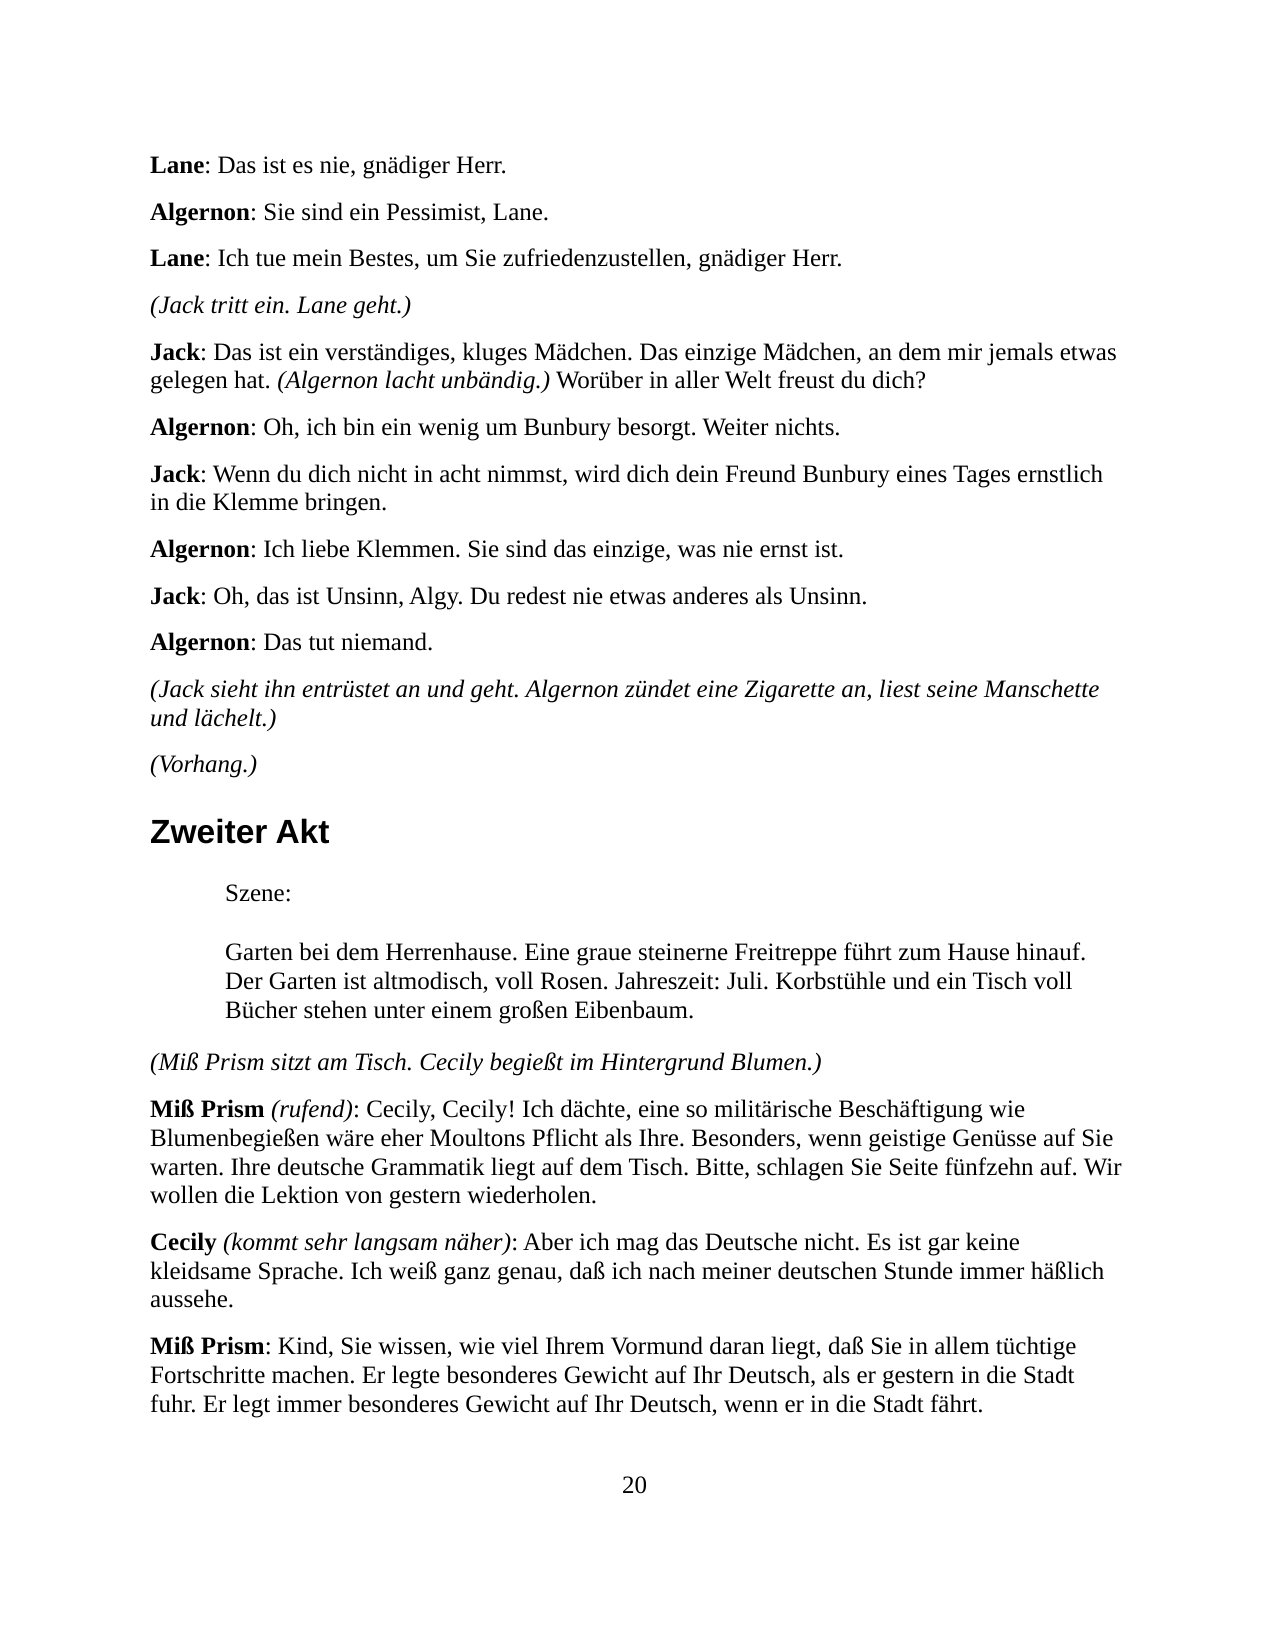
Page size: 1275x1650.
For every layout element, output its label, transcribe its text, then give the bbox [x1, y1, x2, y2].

text (Vorhang.) [150, 749, 1125, 778]
text Algernon: Ich liebe Klemmen. Sie sind das einzige, was nie ernst ist. [150, 534, 1125, 563]
text (Jack tritt ein. Lane geht.) [150, 290, 1125, 319]
text Jack: Das ist ein verständiges, kluges Mädchen. Das einzige Mädchen, an dem mir jemals etwas gelegen hat. (Algernon lacht unbändig.) Worüber in aller Welt freust du dich? [150, 337, 1125, 394]
text Garten bei dem Herrenhause. Eine graue steinerne Freitreppe führt zum Hause hinauf. Der Garten ist altmodisch, voll Rosen. Jahreszeit: Juli. Korbstühle und ein Tisch voll Bücher stehen unter einem großen Eibenbaum. [225, 937, 1125, 1023]
text Lane: Das ist es nie, gnädiger Herr. [150, 150, 1125, 179]
text Miß Prism (rufend): Cecily, Cecily! Ich dächte, eine so militärische Beschäftigung wie Blumenbegießen wäre eher Moultons Pflicht als Ihre. Besonders, wenn geistige Genüsse auf Sie warten. Ihre deutsche Grammatik liegt auf dem Tisch. Bitte, schlagen Sie Seite fünfzehn auf. Wir wollen die Lektion von gestern wiederholen. [150, 1094, 1125, 1209]
text Jack: Oh, das ist Unsinn, Algy. Du redest nie etwas anderes als Unsinn. [150, 581, 1125, 609]
text Algernon: Oh, ich bin ein wenig um Bunbury besorgt. Weiter nichts. [150, 412, 1125, 441]
text Algernon: Das tut niemand. [150, 627, 1125, 656]
text Miß Prism: Kind, Sie wissen, wie viel Ihrem Vormund daran liegt, daß Sie in allem tüchtige Fortschritte machen. Er legte besonderes Gewicht auf Ihr Deutsch, als er gestern in die Stadt fuhr. Er legt immer besonderes Gewicht auf Ihr Deutsch, wenn er in die Stadt fährt. [150, 1331, 1125, 1417]
text Cecily (kommt sehr langsam näher): Aber ich mag das Deutsche nicht. Es ist gar keine kleidsame Sprache. Ich weiß ganz genau, daß ich nach meiner deutschen Stunde immer häßlich aussehe. [150, 1227, 1125, 1313]
subtitle Zweiter Akt [150, 812, 1125, 851]
text Szene: [225, 878, 1125, 907]
text Algernon: Sie sind ein Pessimist, Lane. [150, 197, 1125, 225]
text Lane: Ich tue mein Bestes, um Sie zufriedenzustellen, gnädiger Herr. [150, 243, 1125, 272]
text (Miß Prism sitzt am Tisch. Cecily begießt im Hintergrund Blumen.) [150, 1047, 1125, 1076]
text Jack: Wenn du dich nicht in acht nimmst, wird dich dein Freund Bunbury eines Tages ernstlich in die Klemme bringen. [150, 459, 1125, 516]
text (Jack sieht ihn entrüstet an und geht. Algernon zündet eine Zigarette an, liest seine Manschette und lächelt.) [150, 674, 1125, 732]
